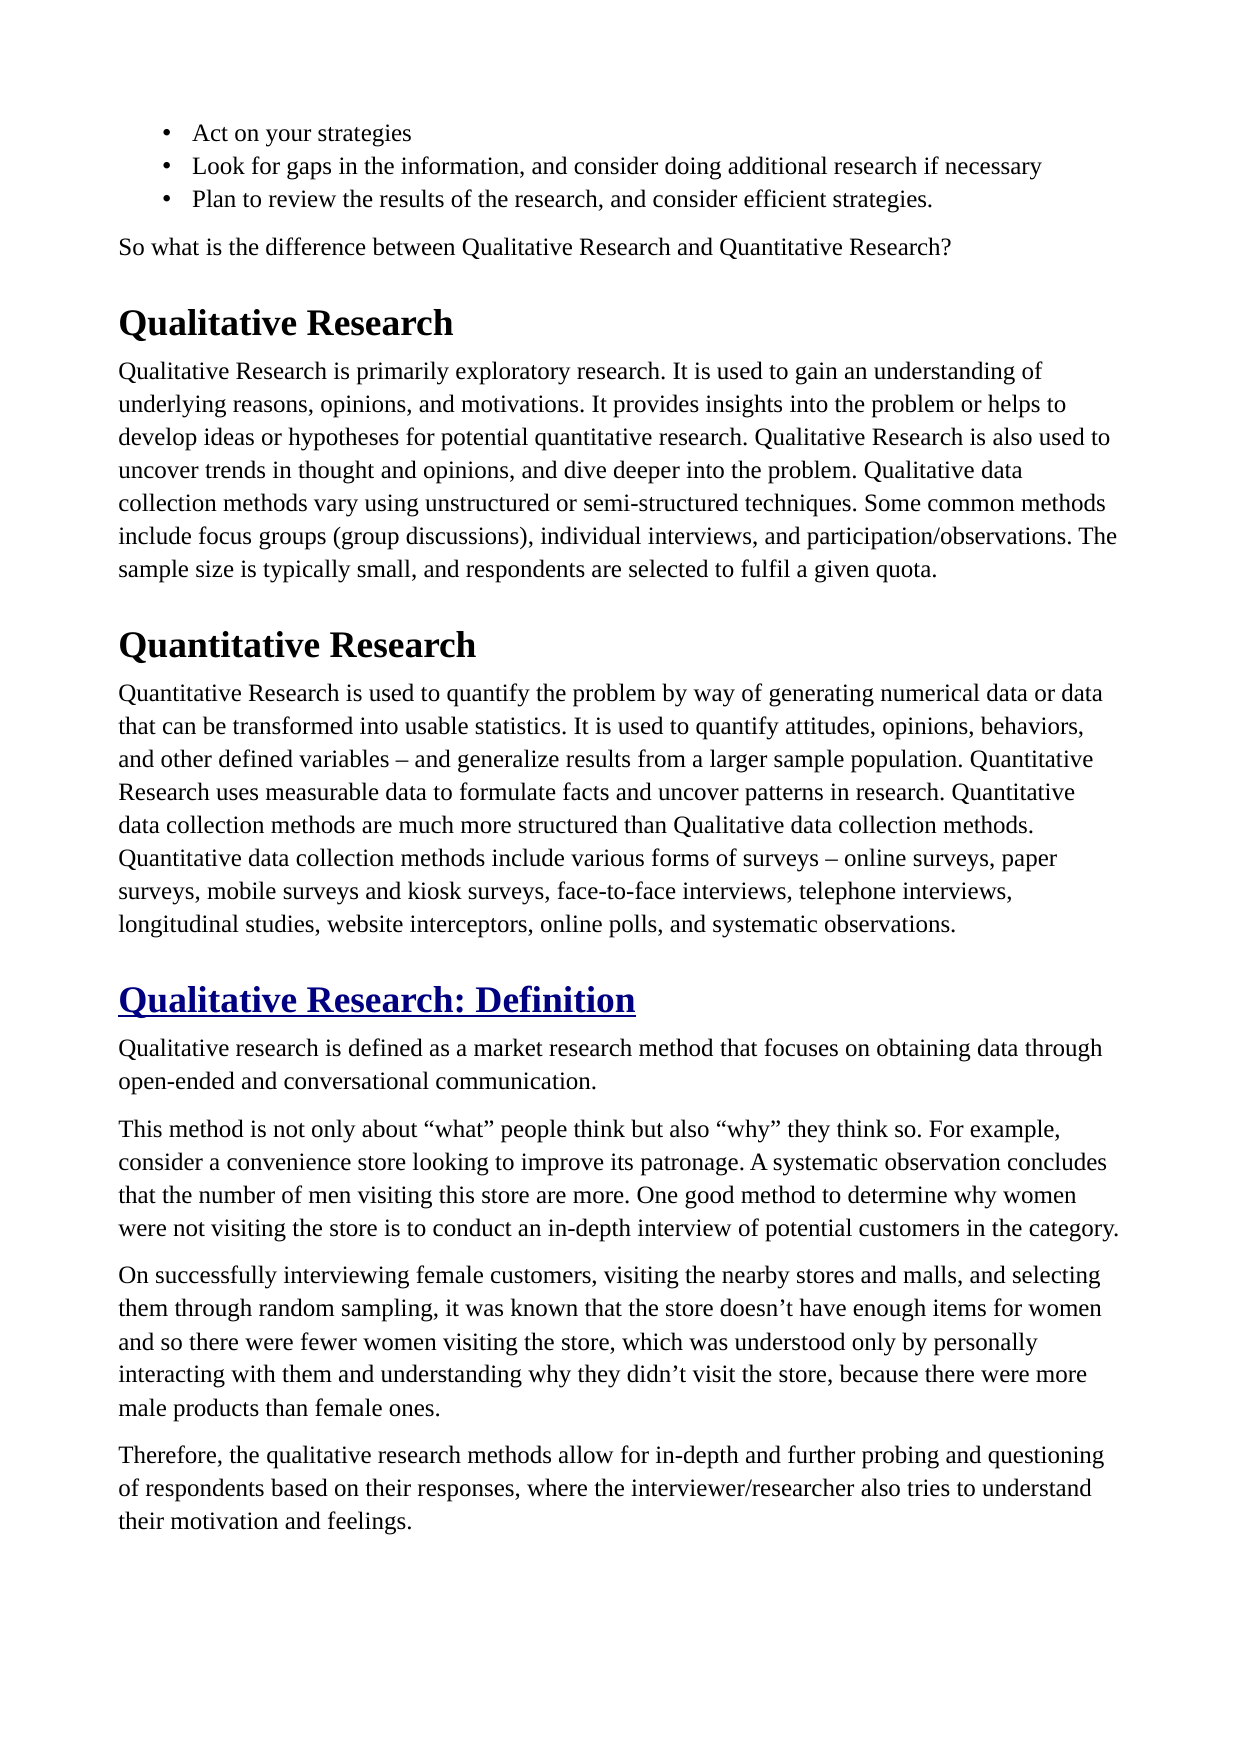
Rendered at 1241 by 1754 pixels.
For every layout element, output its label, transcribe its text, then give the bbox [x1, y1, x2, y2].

text This method is not only about “what” people think but also “why” they think so. For example, consider a convenience store looking to improve its patronage. A systematic observation concludes that the number of men visiting this store are more. One good method to determine why women were not visiting the store is to conduct an in-depth interview of potential customers in the category. [118, 1114, 1122, 1242]
list Look for gaps in the information, and consider doing additional research if necessary [162, 151, 1122, 180]
list Act on your strategies [162, 118, 1122, 147]
text Qualitative Research is primarily exploratory research. It is used to gain an understanding of underlying reasons, opinions, and motivations. It provides insights into the problem or helps to develop ideas or hypotheses for potential quantitative research. Qualitative Research is also used to uncover trends in thought and opinions, and dive deeper into the problem. Qualitative data collection methods vary using unstructured or semi-structured techniques. Some common methods include focus groups (group discussions), individual interviews, and participation/observations. The sample size is typically small, and respondents are selected to fulfil a given quota. [118, 356, 1122, 583]
text Therefore, the qualitative research methods allow for in-depth and further probing and questioning of respondents based on their responses, where the interviewer/researcher also tries to understand their motivation and feelings. [118, 1440, 1122, 1535]
text On successfully interviewing female customers, visiting the nearby stores and malls, and selecting them through random sampling, it was known that the store doesn’t have enough items for women and so there were fewer women visiting the store, which was understood only by personally interacting with them and understanding why they didn’t visit the store, because there were more male products than female ones. [118, 1261, 1122, 1421]
subtitle Qualitative Research: Definition [118, 978, 1122, 1021]
subtitle Qualitative Research [118, 300, 1122, 343]
text Qualitative research is defined as a market research method that focuses on obtaining data through open-ended and conversational communication. [118, 1033, 1122, 1095]
list Plan to review the results of the research, and consider efficient strategies. [162, 184, 1122, 213]
text So what is the difference between Qualitative Research and Quantitative Research? [118, 232, 1122, 261]
subtitle Quantitative Research [118, 622, 1122, 666]
text Quantitative Research is used to quantify the problem by way of generating numerical data or data that can be transformed into usable statistics. It is used to quantify attitudes, opinions, behaviors, and other defined variables – and generalize results from a larger sample population. Quantitative Research uses measurable data to formulate facts and uncover patterns in research. Quantitative data collection methods are much more structured than Qualitative data collection methods. Quantitative data collection methods include various forms of surveys – online surveys, paper surveys, mobile surveys and kiosk surveys, face-to-face interviews, telephone interviews, longitudinal studies, website interceptors, online polls, and systematic observations. [118, 678, 1122, 938]
